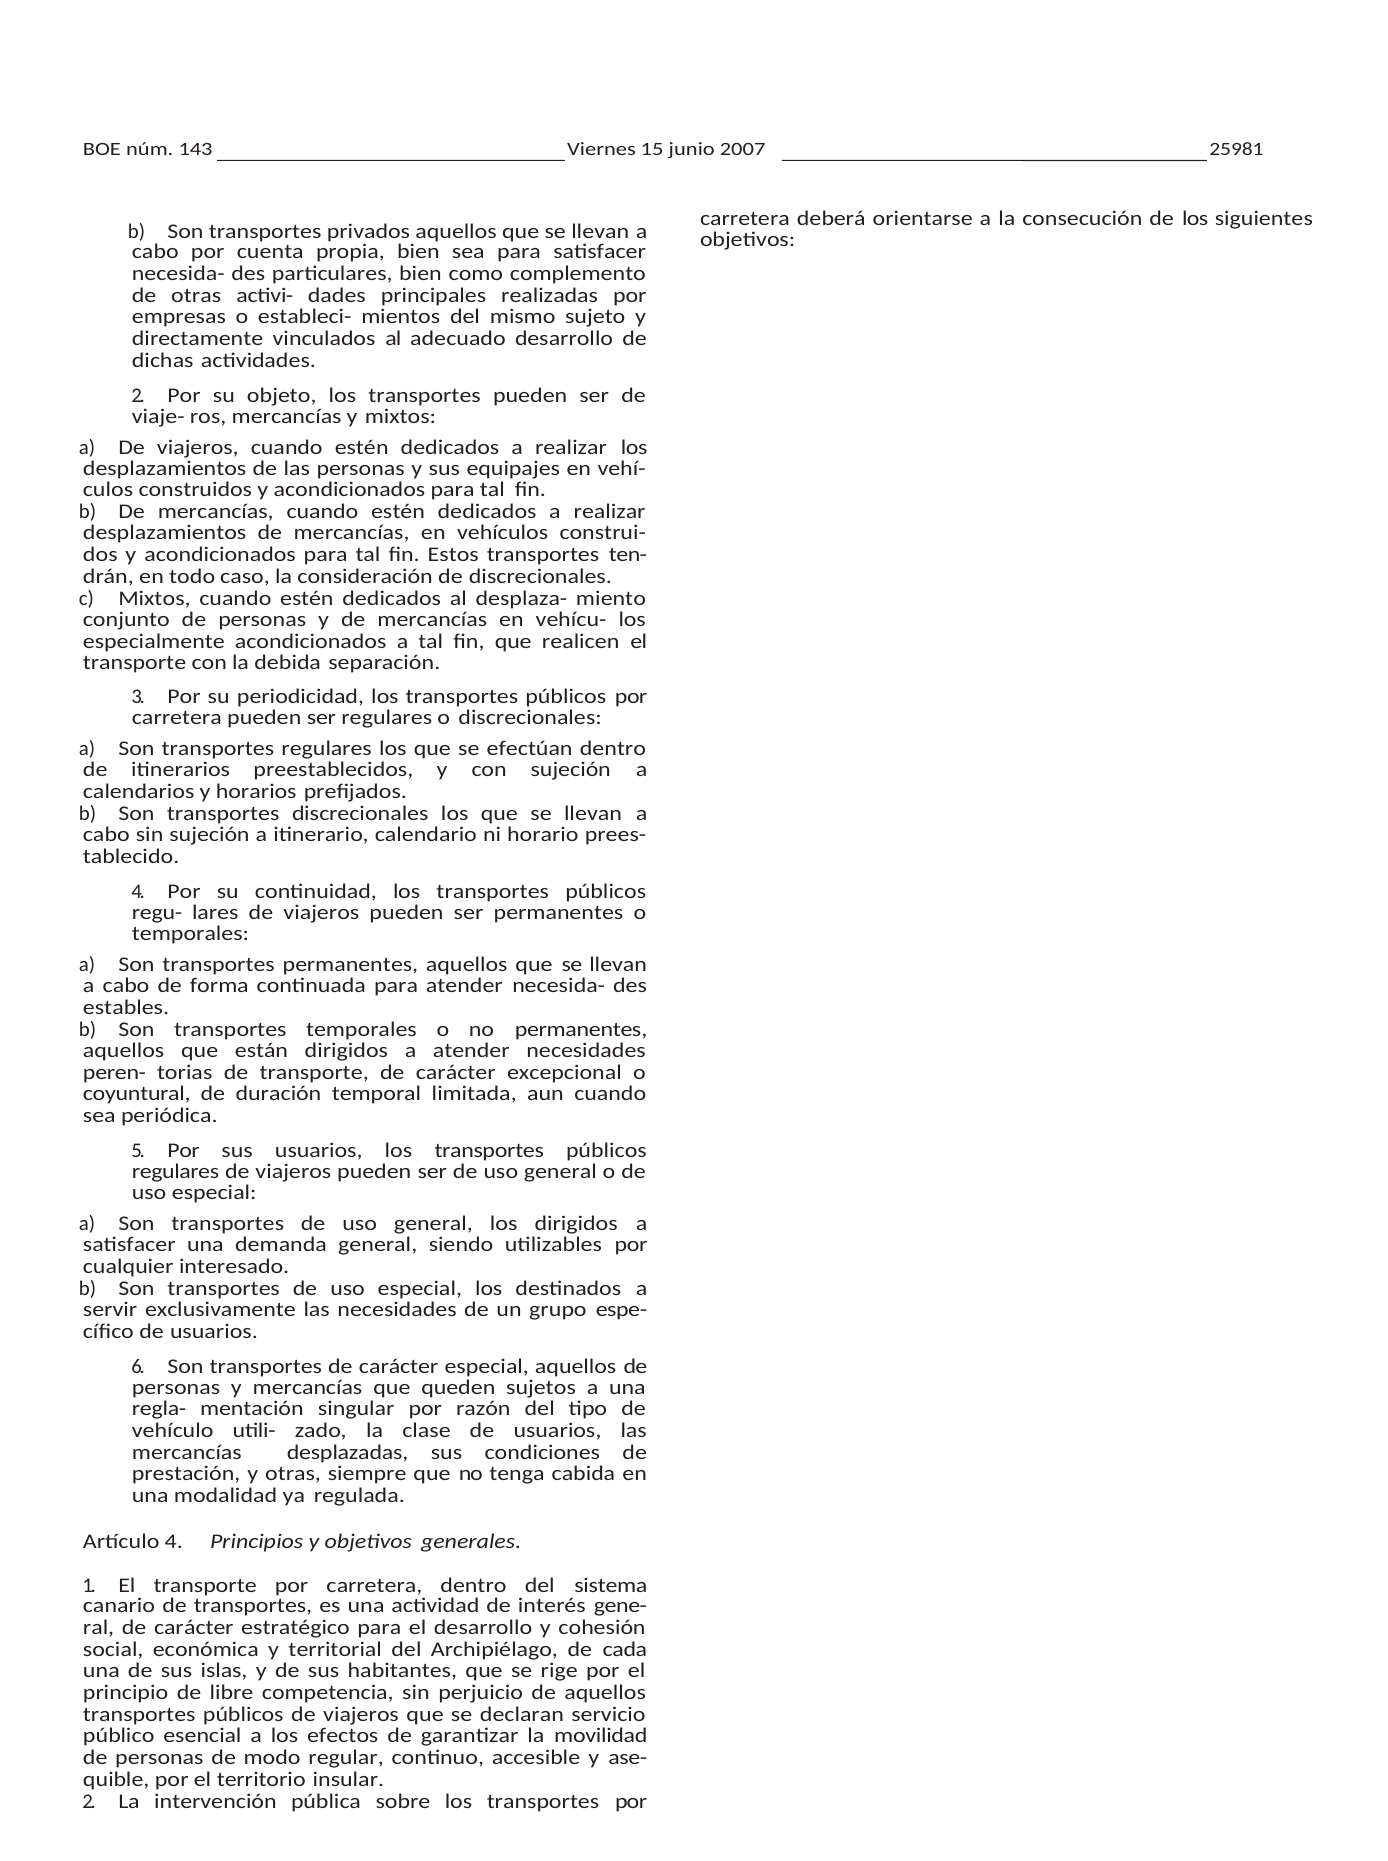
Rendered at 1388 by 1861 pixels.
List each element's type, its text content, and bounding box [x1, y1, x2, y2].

list Son transportes privados aquellos que se llevan a cabo por cuenta propia, bien sea para satisfacer necesida- des particulares, bien como complemento de otras activi- dades principales realizadas por empresas o estableci- mientos del mismo sujeto y directamente vinculados al adecuado desarrollo de dichas actividades. [92, 221, 647, 372]
list La intervención pública sobre los transportes por [71, 1791, 647, 1813]
list De viajeros, cuando estén dedicados a realizar los desplazamientos de las personas y sus equipajes en vehí- culos construidos y acondicionados para tal fin. [71, 437, 647, 502]
list carretera deberá orientarse a la consecución de los siguientes objetivos: [688, 209, 1313, 252]
list Son transportes de uso especial, los destinados a servir exclusivamente las necesidades de un grupo espe- cífico de usuarios. [71, 1278, 647, 1343]
list Son transportes permanentes, aquellos que se llevan a cabo de forma continuada para atender necesida- des estables. [71, 954, 647, 1019]
text Artículo 4. Principios y objetivos generales. [83, 1528, 651, 1554]
list Por su objeto, los transportes pueden ser de viaje- ros, mercancías y mixtos: [95, 385, 647, 428]
list Por su periodicidad, los transportes públicos por carretera pueden ser regulares o discrecionales: [95, 687, 647, 730]
list Son transportes de carácter especial, aquellos de personas y mercancías que queden sujetos a una regla- mentación singular por razón del tipo de vehículo utili- zado, la clase de usuarios, las mercancías desplazadas, sus condiciones de prestación, y otras, siempre que no tenga cabida en una modalidad ya regulada. [95, 1356, 647, 1508]
list Por sus usuarios, los transportes públicos regulares de viajeros pueden ser de uso general o de uso especial: [95, 1140, 647, 1205]
list Por su continuidad, los transportes públicos regu- lares de viajeros pueden ser permanentes o temporales: [95, 881, 647, 946]
list Son transportes temporales o no permanentes, aquellos que están dirigidos a atender necesidades peren- torias de transporte, de carácter excepcional o coyuntural, de duración temporal limitada, aun cuando sea periódica. [71, 1019, 647, 1128]
list De mercancías, cuando estén dedicados a realizar desplazamientos de mercancías, en vehículos construi- dos y acondicionados para tal fin. Estos transportes ten- drán, en todo caso, la consideración de discrecionales. [71, 502, 647, 588]
list Mixtos, cuando estén dedicados al desplaza- miento conjunto de personas y de mercancías en vehícu- los especialmente acondicionados a tal fin, que realicen el transporte con la debida separación. [71, 588, 647, 675]
list Son transportes regulares los que se efectúan dentro de itinerarios preestablecidos, y con sujeción a calendarios y horarios prefijados. [71, 739, 647, 803]
list Son transportes de uso general, los dirigidos a satisfacer una demanda general, siendo utilizables por cualquier interesado. [71, 1214, 647, 1278]
list El transporte por carretera, dentro del sistema canario de transportes, es una actividad de interés gene- ral, de carácter estratégico para el desarrollo y cohesión social, económica y territorial del Archipiélago, de cada una de sus islas, y de sus habitantes, que se rige por el principio de libre competencia, sin perjuicio de aquellos transportes públicos de viajeros que se declaran servicio público esencial a los efectos de garantizar la movilidad de personas de modo regular, continuo, accesible y ase- quible, por el territorio insular. [71, 1575, 647, 1791]
list Son transportes discrecionales los que se llevan a cabo sin sujeción a itinerario, calendario ni horario prees- tablecido. [71, 803, 647, 868]
